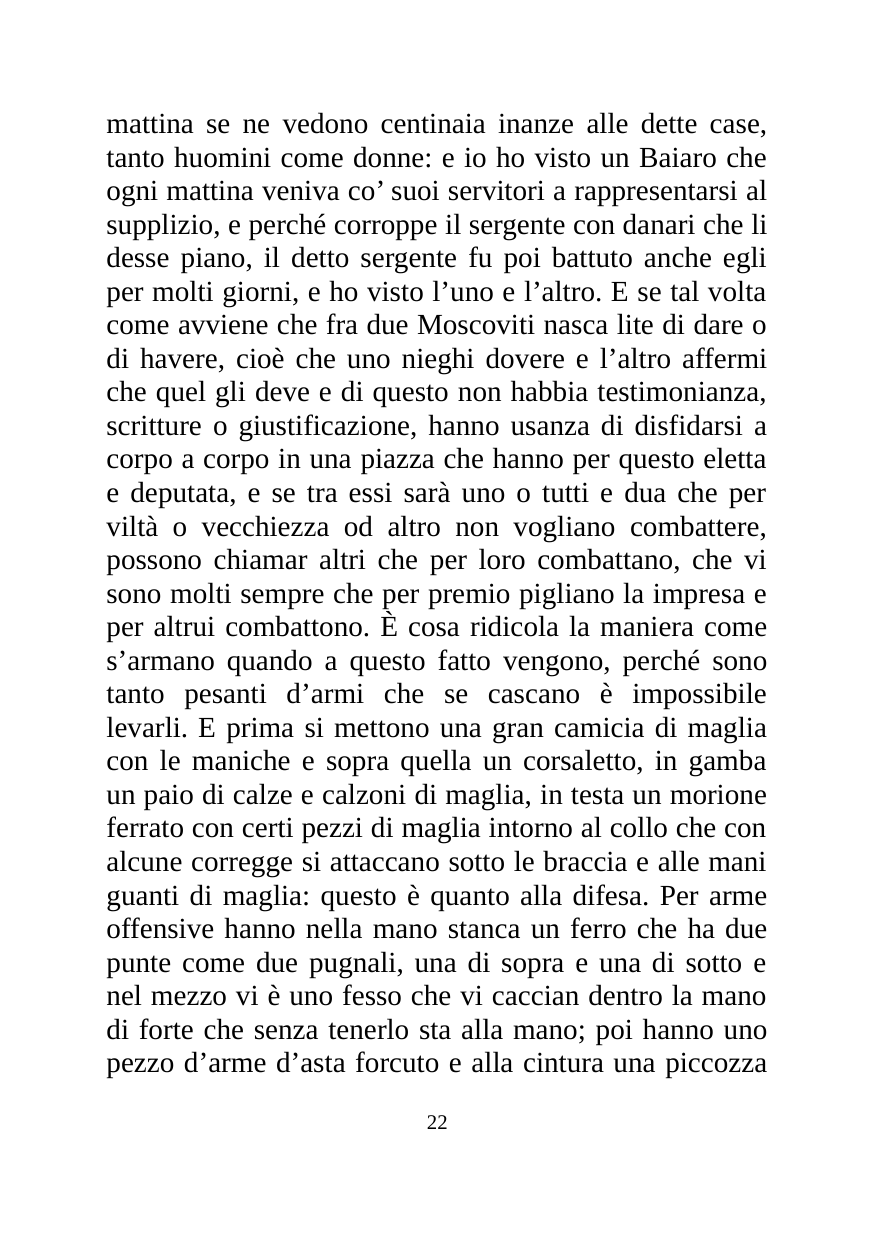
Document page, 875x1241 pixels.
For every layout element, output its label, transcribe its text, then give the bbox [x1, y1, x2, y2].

text mattina se ne vedono centinaia inanze alle dette case, tanto huomini come donne: e io ho visto un Baiaro che ogni mattina veniva co’ suoi servitori a rappresentarsi al supplizio, e perché corroppe il sergente con danari che li desse piano, il detto sergente fu poi battuto anche egli per molti giorni, e ho visto l’uno e l’altro. E se tal volta come avviene che fra due Moscoviti nasca lite di dare o di havere, cioè che uno nieghi dovere e l’altro affermi che quel gli deve e di questo non habbia testimonianza, scritture o giustificazione, hanno usanza di disfidarsi a corpo a corpo in una piazza che hanno per questo eletta e deputata, e se tra essi sarà uno o tutti e dua che per viltà o vecchiezza od altro non vogliano combattere, possono chiamar altri che per loro combattano, che vi sono molti sempre che per premio pigliano la impresa e per altrui combattono. È cosa ridicola la maniera come s’armano quando a questo fatto vengono, perché sono tanto pesanti d’armi che se cascano è impossibile levarli. E prima si mettono una gran camicia di maglia con le maniche e sopra quella un corsaletto, in gamba un paio di calze e calzoni di maglia, in testa un morione ferrato con certi pezzi di maglia intorno al collo che con alcune corregge si attaccano sotto le braccia e alle mani guanti di maglia: questo è quanto alla difesa. Per arme offensive hanno nella mano stanca un ferro che ha due punte come due pugnali, una di sopra e una di sotto e nel mezzo vi è uno fesso che vi caccian dentro la mano di forte che senza tenerlo sta alla mano; poi hanno uno pezzo d’arme d’asta forcuto e alla cintura una piccozza [106, 106, 768, 1079]
